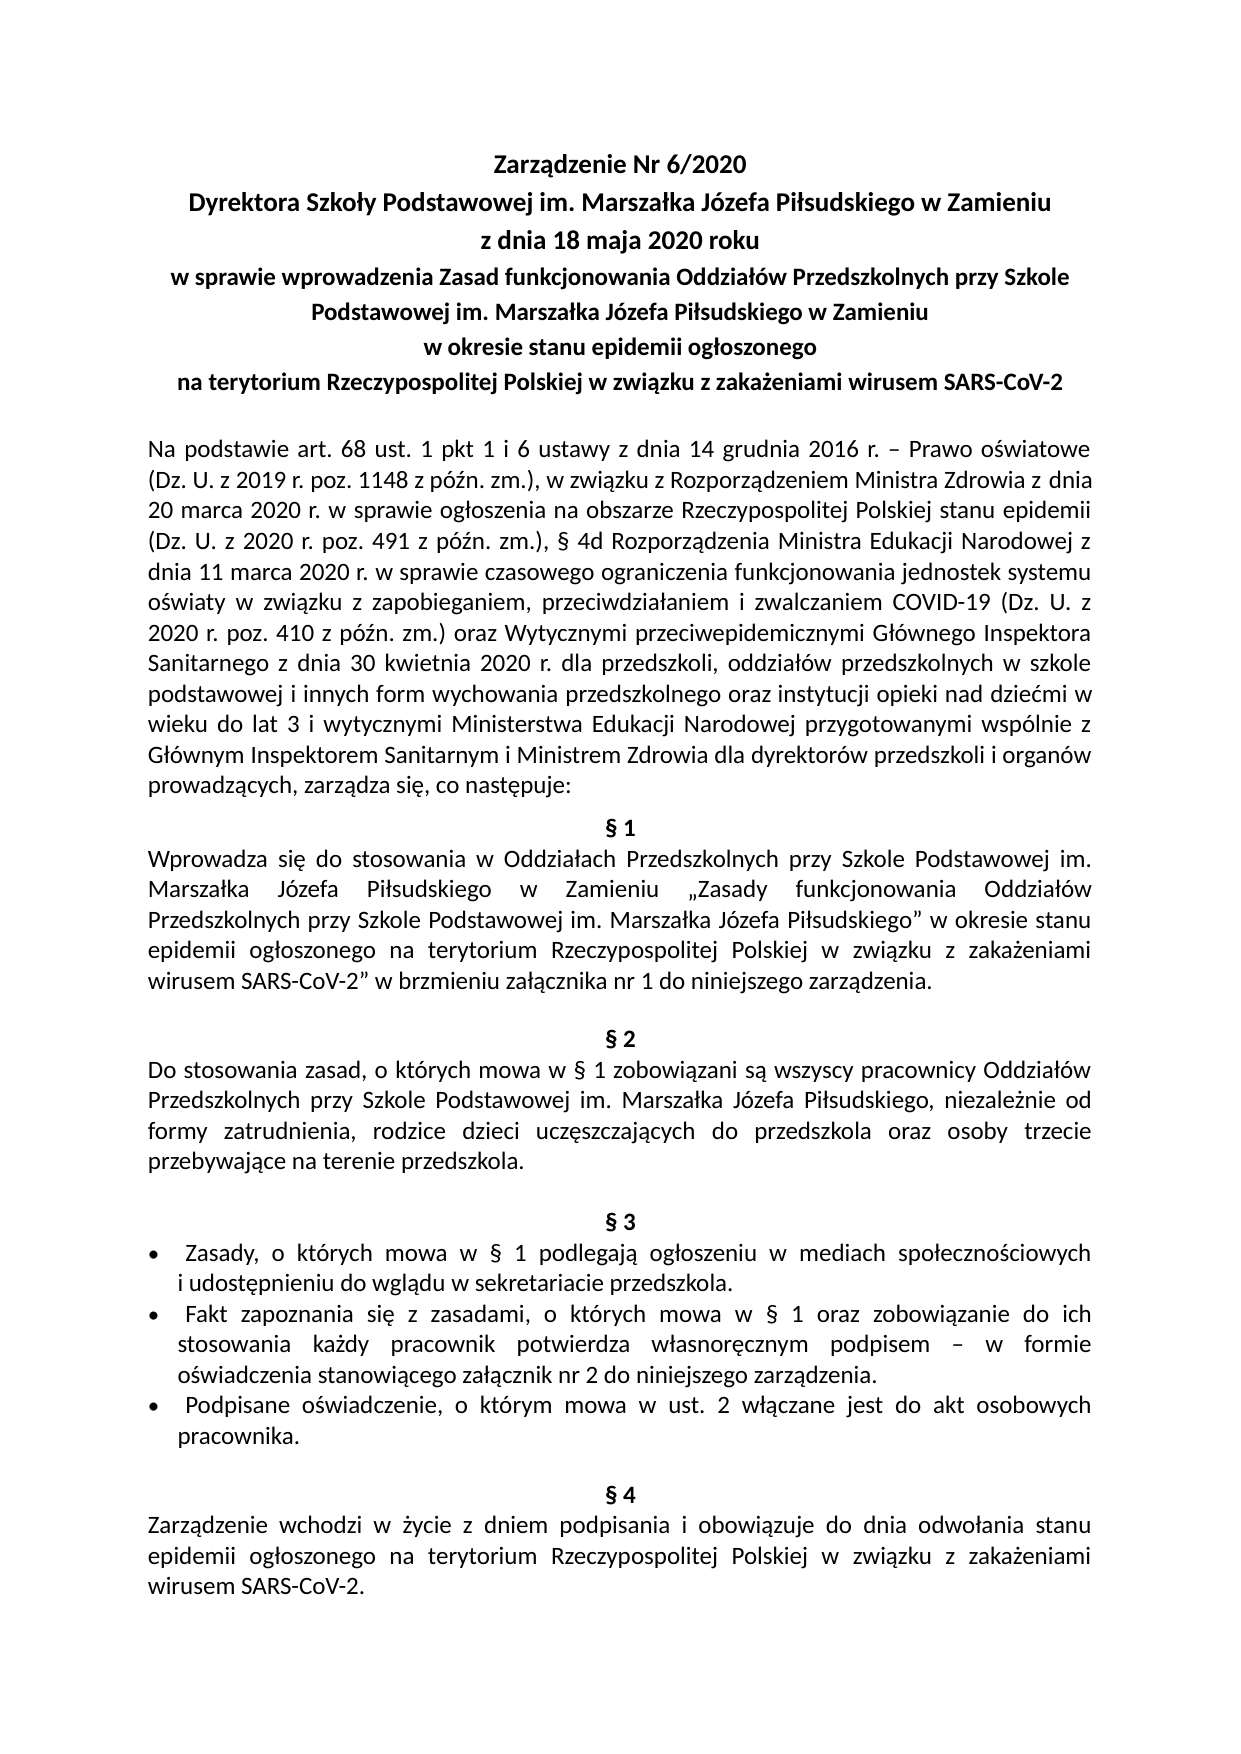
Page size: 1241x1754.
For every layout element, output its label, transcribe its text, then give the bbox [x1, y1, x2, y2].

text Na podstawie art. 68 ust. 1 pkt 1 i 6 ustawy z dnia 14 grudnia 2016 r. – Prawo oświatowe (Dz. U. z 2019 r. poz. 1148 z późn. zm.), w związku z Rozporządzeniem Ministra Zdrowia z dnia 20 marca 2020 r. w sprawie ogłoszenia na obszarze Rzeczypospolitej Polskiej stanu epidemii (Dz. U. z 2020 r. poz. 491 z późn. zm.), § 4d Rozporządzenia Ministra Edukacji Narodowej z dnia 11 marca 2020 r. w sprawie czasowego ograniczenia funkcjonowania jednostek systemu oświaty w związku z zapobieganiem, przeciwdziałaniem i zwalczaniem COVID-19 (Dz. U. z 2020 r. poz. 410 z późn. zm.) oraz Wytycznymi przeciwepidemicznymi Głównego Inspektora Sanitarnego z dnia 30 kwietnia 2020 r. dla przedszkoli, oddziałów przedszkolnych w szkole podstawowej i innych form wychowania przedszkolnego oraz instytucji opieki nad dziećmi w wieku do lat 3 i wytycznymi Ministerstwa Edukacji Narodowej przygotowanymi wspólnie z Głównym Inspektorem Sanitarnym i Ministrem Zdrowia dla dyrektorów przedszkoli i organów prowadzących, zarządza się, co następuje: [148, 433, 1093, 800]
text Dyrektora Szkoły Podstawowej im. Marszałka Józefa Piłsudskiego w Zamieniu [148, 186, 1093, 218]
text Zarządzenie Nr 6/2020 [148, 148, 1093, 181]
text § 1 [148, 812, 1093, 843]
text Do stosowania zasad, o których mowa w § 1 zobowiązani są wszyscy pracownicy Oddziałów Przedszkolnych przy Szkole Podstawowej im. Marszałka Józefa Piłsudskiego, niezależnie od formy zatrudnienia, rodzice dzieci uczęszczających do przedszkola oraz osoby trzecie przebywające na terenie przedszkola. [148, 1054, 1093, 1176]
text w sprawie wprowadzenia Zasad funkcjonowania Oddziałów Przedszkolnych przy Szkole Podstawowej im. Marszałka Józefa Piłsudskiego w Zamieniu [148, 261, 1093, 327]
text Zarządzenie wchodzi w życie z dniem podpisania i obowiązuje do dnia odwołania stanu epidemii ogłoszonego na terytorium Rzeczypospolitej Polskiej w związku z zakażeniami wirusem SARS-CoV-2. [148, 1509, 1093, 1601]
text na terytorium Rzeczypospolitej Polskiej w związku z zakażeniami wirusem SARS-CoV-2 [148, 366, 1093, 397]
list Zasady, o których mowa w § 1 podlegają ogłoszeniu w mediach społecznościowych i udostępnieniu do wglądu w sekretariacie przedszkola. [140, 1237, 1093, 1298]
text Wprowadza się do stosowania w Oddziałach Przedszkolnych przy Szkole Podstawowej im. Marszałka Józefa Piłsudskiego w Zamieniu „Zasady funkcjonowania Oddziałów Przedszkolnych przy Szkole Podstawowej im. Marszałka Józefa Piłsudskiego” w okresie stanu epidemii ogłoszonego na terytorium Rzeczypospolitej Polskiej w związku z zakażeniami wirusem SARS-CoV-2” w brzmieniu załącznika nr 1 do niniejszego zarządzenia. [148, 843, 1093, 995]
text § 4 [148, 1479, 1093, 1509]
text § 2 [148, 1023, 1093, 1054]
list Fakt zapoznania się z zasadami, o których mowa w § 1 oraz zobowiązanie do ich stosowania każdy pracownik potwierdza własnoręcznym podpisem – w formie oświadczenia stanowiącego załącznik nr 2 do niniejszego zarządzenia. [140, 1298, 1093, 1390]
text z dnia 18 maja 2020 roku [148, 223, 1093, 256]
list Podpisane oświadczenie, o którym mowa w ust. 2 włączane jest do akt osobowych pracownika. [140, 1390, 1093, 1451]
text § 3 [148, 1176, 1093, 1237]
text w okresie stanu epidemii ogłoszonego [148, 331, 1093, 362]
